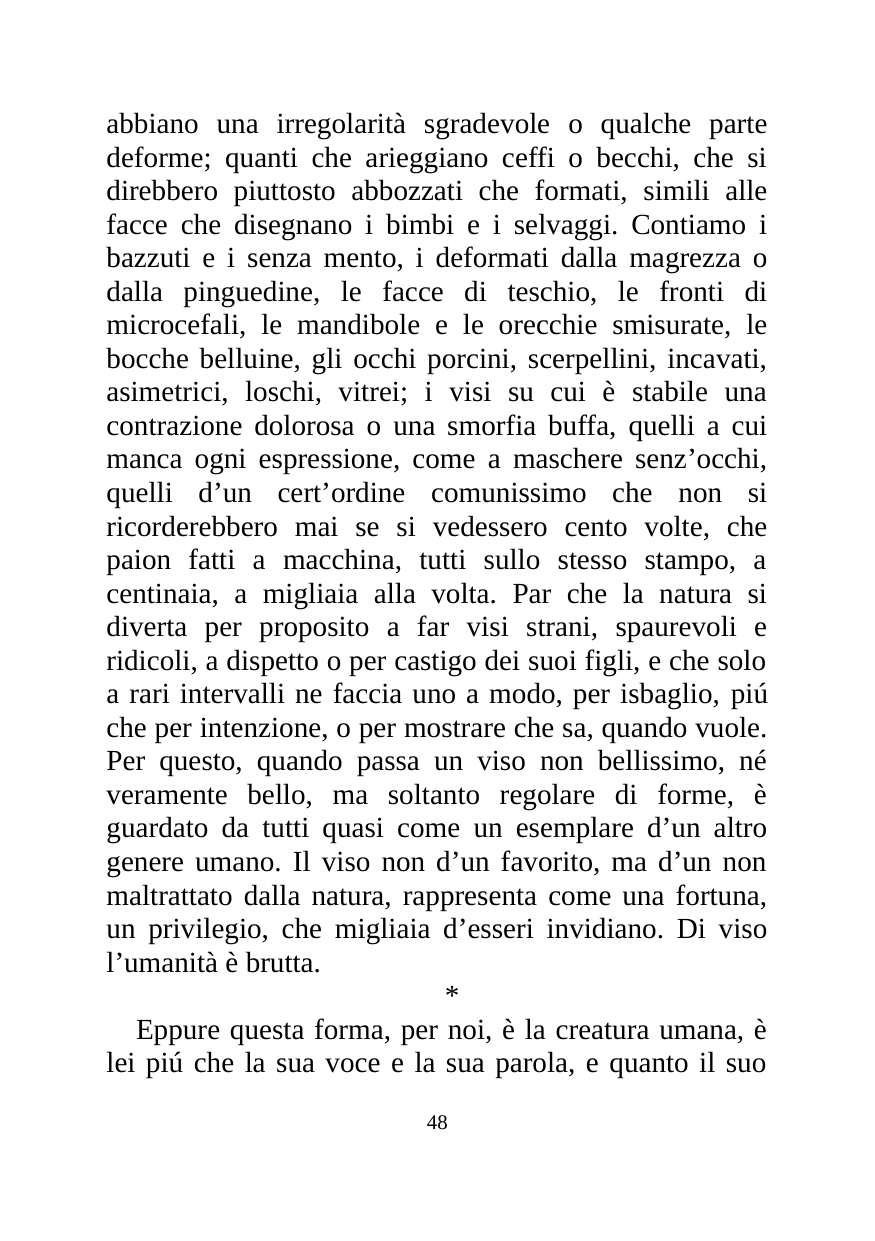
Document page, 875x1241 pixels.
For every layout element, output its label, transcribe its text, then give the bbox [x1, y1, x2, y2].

text Eppure questa forma, per noi, è la creatura umana, è lei piú che la sua voce e la sua parola, e quanto il suo [106, 1012, 768, 1079]
text abbiano una irregolarità sgradevole o qualche parte deforme; quanti che arieggiano ceffi o becchi, che si direbbero piuttosto abbozzati che formati, simili alle facce che disegnano i bimbi e i selvaggi. Contiamo i bazzuti e i senza mento, i deformati dalla magrezza o dalla pinguedine, le facce di teschio, le fronti di microcefali, le mandibole e le orecchie smisurate, le bocche belluine, gli occhi porcini, scerpellini, incavati, asimetrici, loschi, vitrei; i visi su cui è stabile una contrazione dolorosa o una smorfia buffa, quelli a cui manca ogni espressione, come a maschere senz’occhi, quelli d’un cert’ordine comunissimo che non si ricorderebbero mai se si vedessero cento volte, che paion fatti a macchina, tutti sullo stesso stampo, a centinaia, a migliaia alla volta. Par che la natura si diverta per proposito a far visi strani, spaurevoli e ridicoli, a dispetto o per castigo dei suoi figli, e che solo a rari intervalli ne faccia uno a modo, per isbaglio, piú che per intenzione, o per mostrare che sa, quando vuole. Per questo, quando passa un viso non bellissimo, né veramente bello, ma soltanto regolare di forme, è guardato da tutti quasi come un esemplare d’un altro genere umano. Il viso non d’un favorito, ma d’un non maltrattato dalla natura, rappresenta come una fortuna, un privilegio, che migliaia d’esseri invidiano. Di viso l’umanità è brutta. [106, 106, 768, 978]
text * [106, 978, 768, 1012]
